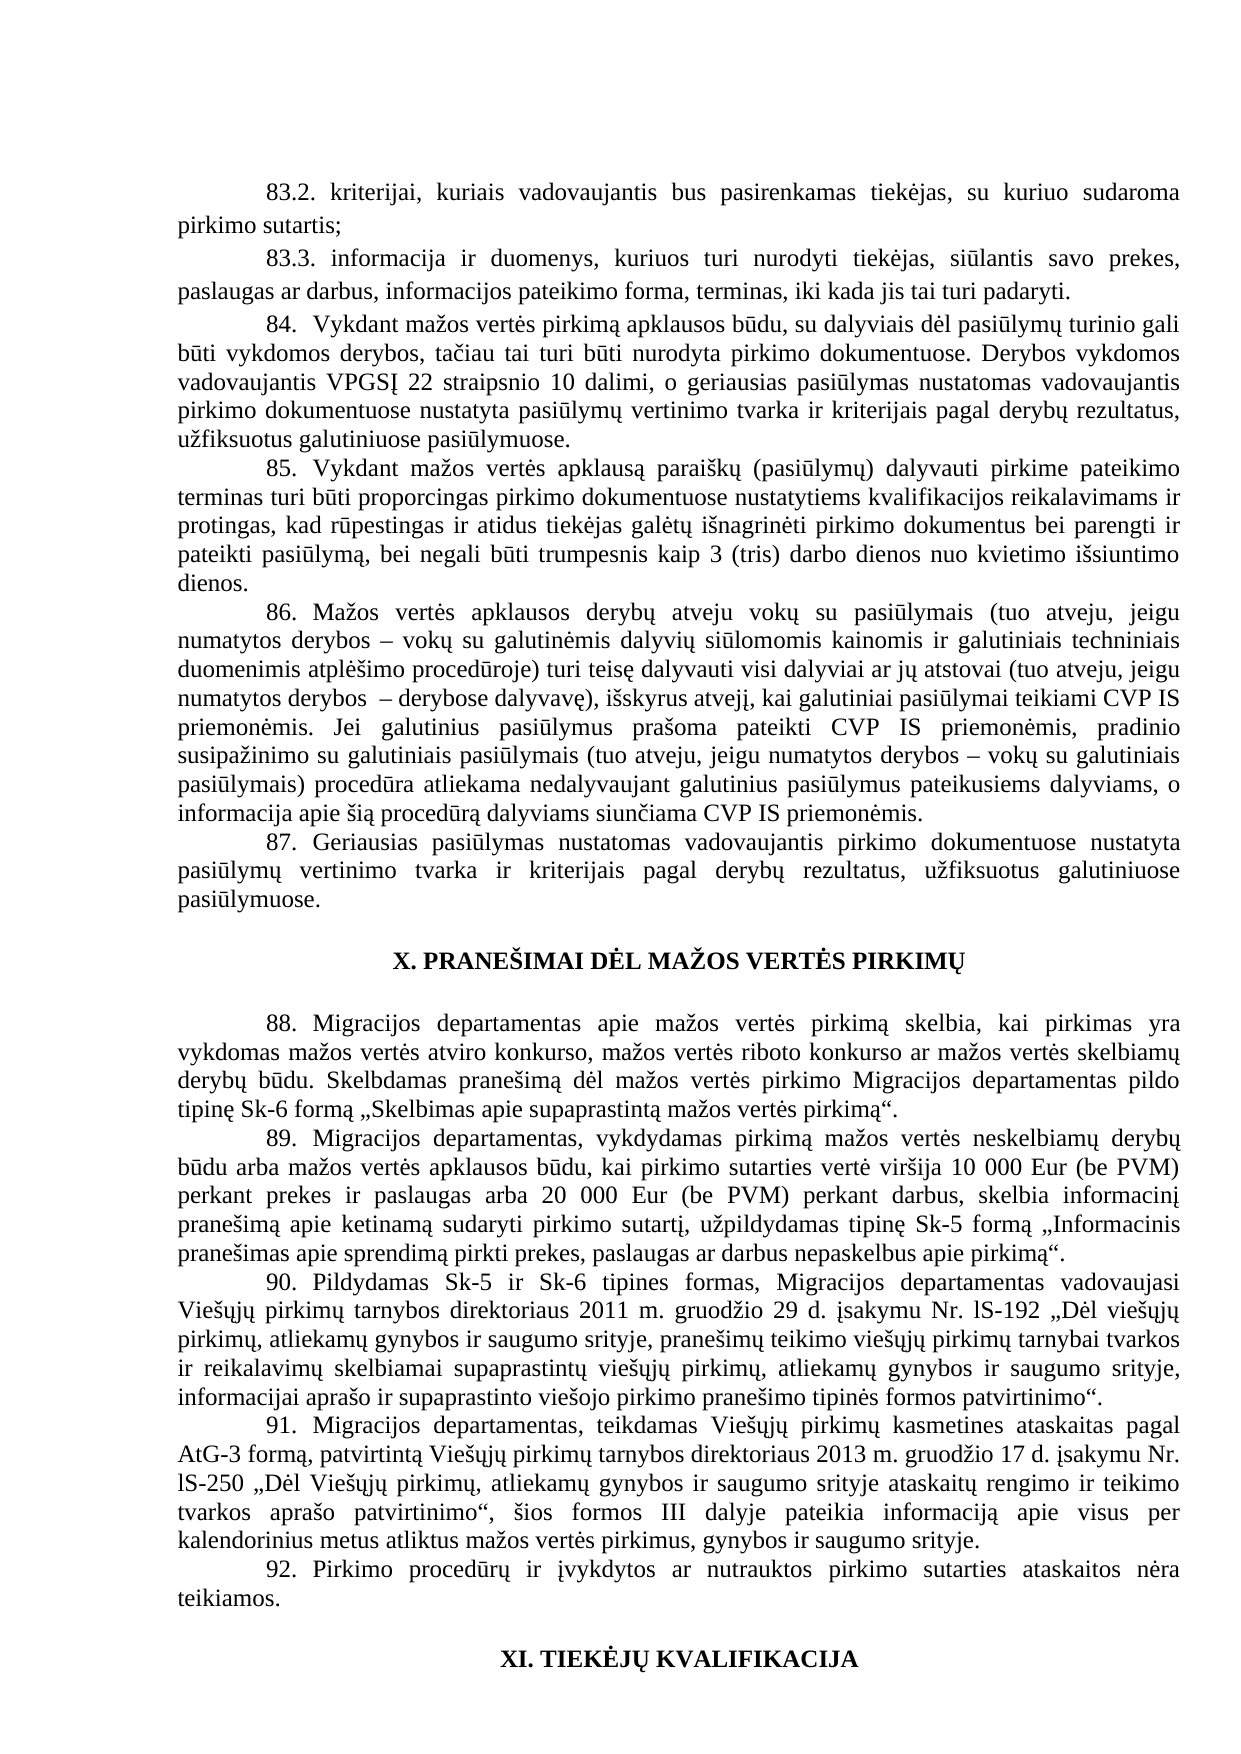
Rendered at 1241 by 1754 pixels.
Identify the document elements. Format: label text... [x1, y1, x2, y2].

text 92. Pirkimo procedūrų ir įvykdytos ar nutrauktos pirkimo sutarties ataskaitos nėra teikiamos. [177, 1554, 1181, 1612]
text 83.2. kriterijai, kuriais vadovaujantis bus pasirenkamas tiekėjas, su kuriuo sudaroma pirkimo sutartis; [177, 177, 1181, 239]
text X. PRANEŠIMAI DĖL MAŽOS VERTĖS PIRKIMŲ [177, 946, 1181, 975]
text 90. Pildydamas Sk-5 ir Sk-6 tipines formas, Migracijos departamentas vadovaujasi Viešųjų pirkimų tarnybos direktoriaus 2011 m. gruodžio 29 d. įsakymu Nr. lS-192 „Dėl viešųjų pirkimų, atliekamų gynybos ir saugumo srityje, pranešimų teikimo viešųjų pirkimų tarnybai tvarkos ir reikalavimų skelbiamai supaprastintų viešųjų pirkimų, atliekamų gynybos ir saugumo srityje, informacijai aprašo ir supaprastinto viešojo pirkimo pranešimo tipinės formos patvirtinimo“. [177, 1267, 1181, 1410]
text 88. Migracijos departamentas apie mažos vertės pirkimą skelbia, kai pirkimas yra vykdomas mažos vertės atviro konkurso, mažos vertės riboto konkurso ar mažos vertės skelbiamų derybų būdu. Skelbdamas pranešimą dėl mažos vertės pirkimo Migracijos departamentas pildo tipinę Sk-6 formą „Skelbimas apie supaprastintą mažos vertės pirkimą“. [177, 1008, 1181, 1123]
text 84. Vykdant mažos vertės pirkimą apklausos būdu, su dalyviais dėl pasiūlymų turinio gali būti vykdomos derybos, tačiau tai turi būti nurodyta pirkimo dokumentuose. Derybos vykdomos vadovaujantis VPGSĮ 22 straipsnio 10 dalimi, o geriausias pasiūlymas nustatomas vadovaujantis pirkimo dokumentuose nustatyta pasiūlymų vertinimo tvarka ir kriterijais pagal derybų rezultatus, užfiksuotus galutiniuose pasiūlymuose. [177, 309, 1181, 453]
text 85. Vykdant mažos vertės apklausą paraiškų (pasiūlymų) dalyvauti pirkime pateikimo terminas turi būti proporcingas pirkimo dokumentuose nustatytiems kvalifikacijos reikalavimams ir protingas, kad rūpestingas ir atidus tiekėjas galėtų išnagrinėti pirkimo dokumentus bei parengti ir pateikti pasiūlymą, bei negali būti trumpesnis kaip 3 (tris) darbo dienos nuo kvietimo išsiuntimo dienos. [177, 453, 1181, 597]
text 86. Mažos vertės apklausos derybų atveju vokų su pasiūlymais (tuo atveju, jeigu numatytos derybos – vokų su galutinėmis dalyvių siūlomomis kainomis ir galutiniais techniniais duomenimis atplėšimo procedūroje) turi teisę dalyvauti visi dalyviai ar jų atstovai (tuo atveju, jeigu numatytos derybos – derybose dalyvavę), išskyrus atvejį, kai galutiniai pasiūlymai teikiami CVP IS priemonėmis. Jei galutinius pasiūlymus prašoma pateikti CVP IS priemonėmis, pradinio susipažinimo su galutiniais pasiūlymais (tuo atveju, jeigu numatytos derybos – vokų su galutiniais pasiūlymais) procedūra atliekama nedalyvaujant galutinius pasiūlymus pateikusiems dalyviams, o informacija apie šią procedūrą dalyviams siunčiama CVP IS priemonėmis. [177, 597, 1181, 827]
text 83.3. informacija ir duomenys, kuriuos turi nurodyti tiekėjas, siūlantis savo prekes, paslaugas ar darbus, informacijos pateikimo forma, terminas, iki kada jis tai turi padaryti. [177, 243, 1181, 305]
text 91. Migracijos departamentas, teikdamas Viešųjų pirkimų kasmetines ataskaitas pagal AtG-3 formą, patvirtintą Viešųjų pirkimų tarnybos direktoriaus 2013 m. gruodžio 17 d. įsakymu Nr. lS-250 „Dėl Viešųjų pirkimų, atliekamų gynybos ir saugumo srityje ataskaitų rengimo ir teikimo tvarkos aprašo patvirtinimo“, šios formos III dalyje pateikia informaciją apie visus per kalendorinius metus atliktus mažos vertės pirkimus, gynybos ir saugumo srityje. [177, 1410, 1181, 1554]
text XI. TIEKĖJŲ KVALIFIKACIJA [177, 1644, 1181, 1673]
text 89. Migracijos departamentas, vykdydamas pirkimą mažos vertės neskelbiamų derybų būdu arba mažos vertės apklausos būdu, kai pirkimo sutarties vertė viršija 10 000 Eur (be PVM) perkant prekes ir paslaugas arba 20 000 Eur (be PVM) perkant darbus, skelbia informacinį pranešimą apie ketinamą sudaryti pirkimo sutartį, užpildydamas tipinę Sk-5 formą „Informacinis pranešimas apie sprendimą pirkti prekes, paslaugas ar darbus nepaskelbus apie pirkimą“. [177, 1123, 1181, 1267]
text 87. Geriausias pasiūlymas nustatomas vadovaujantis pirkimo dokumentuose nustatyta pasiūlymų vertinimo tvarka ir kriterijais pagal derybų rezultatus, užfiksuotus galutiniuose pasiūlymuose. [177, 827, 1181, 913]
